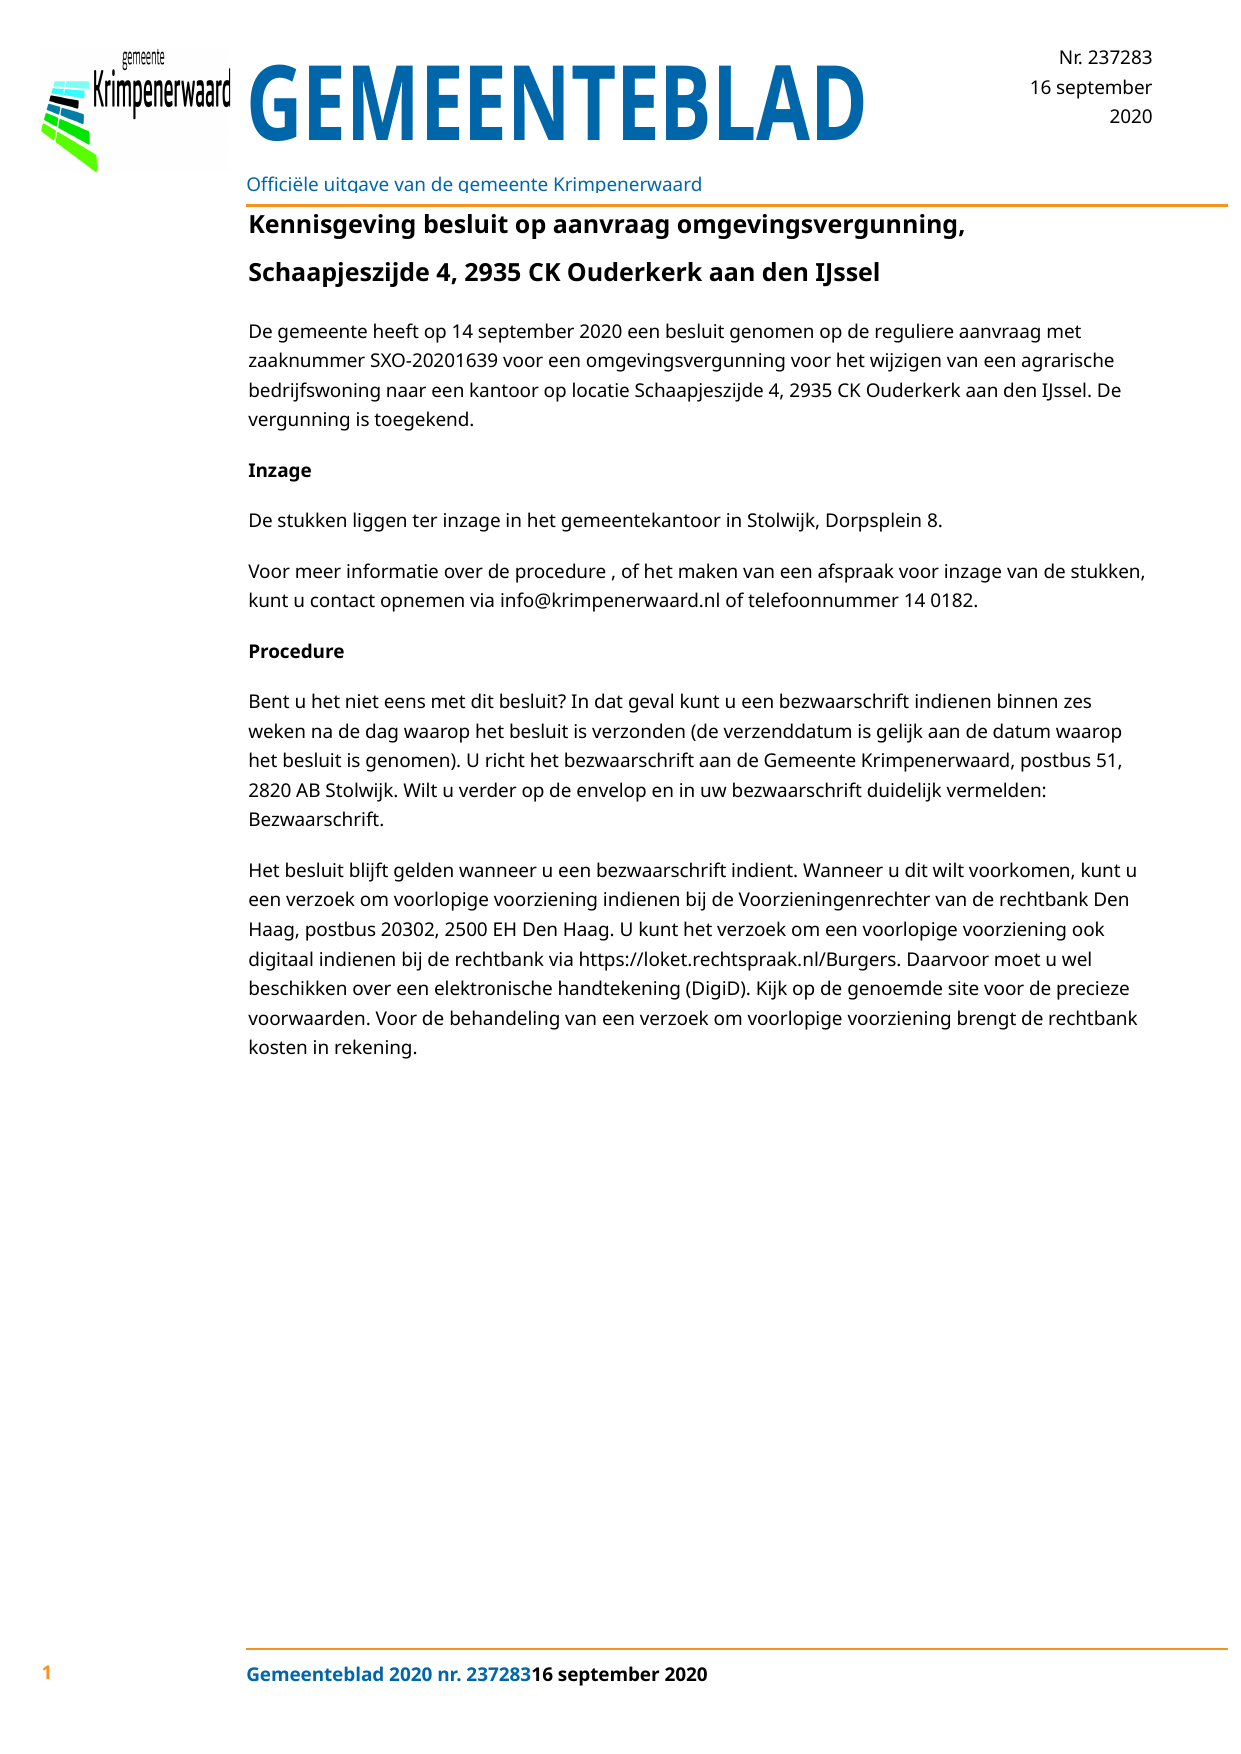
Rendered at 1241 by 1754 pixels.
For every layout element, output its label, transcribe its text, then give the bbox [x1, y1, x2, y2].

text Voor meer informatie over de procedure , of het maken van een afspraak voor inzage van de stukken, kunt u contact opnemen via info@krimpenerwaard.nl of telefoonnummer 14 0182. [248, 558, 1152, 613]
text De stukken liggen ter inzage in het gemeentekantoor in Stolwijk, Dorpsplein 8. [248, 507, 1152, 533]
text Procedure [248, 638, 1152, 664]
text Bent u het niet eens met dit besluit? In dat geval kunt u een bezwaarschrift indienen binnen zes weken na de dag waarop het besluit is verzonden (de verzenddatum is gelijk aan de datum waarop het besluit is genomen). U richt het bezwaarschrift aan de Gemeente Krimpenerwaard, postbus 51, 2820 AB Stolwijk. Wilt u verder op de envelop en in uw bezwaarschrift duidelijk vermelden: Bezwaarschrift. [248, 688, 1152, 832]
picture [41, 47, 231, 172]
text Het besluit blijft gelden wanneer u een bezwaarschrift indient. Wanneer u dit wilt voorkomen, kunt u een verzoek om voorlopige voorziening indienen bij de Voorzieningenrechter van de rechtbank Den Haag, postbus 20302, 2500 EH Den Haag. U kunt het verzoek om een voorlopige voorziening ook digitaal indienen bij de rechtbank via https://loket.rechtspraak.nl/Burgers. Daarvoor moet u wel beschikken over een elektronische handtekening (DigiD). Kijk op de genoemde site voor de precieze voorwaarden. Voor de behandeling van een verzoek om voorlopige voorziening brengt de rechtbank kosten in rekening. [248, 857, 1152, 1060]
text Inzage [248, 457, 1152, 483]
text Kennisgeving besluit op aanvraag omgevingsvergunning, Schaapjeszijde 4, 2935 CK Ouderkerk aan den IJssel [248, 207, 1152, 288]
text De gemeente heeft op 14 september 2020 een besluit genomen op de reguliere aanvraag met zaaknummer SXO-20201639 voor een omgevingsvergunning voor het wijzigen van een agrarische bedrijfswoning naar een kantoor op locatie Schaapjeszijde 4, 2935 CK Ouderkerk aan den IJssel. De vergunning is toegekend. [248, 318, 1152, 432]
